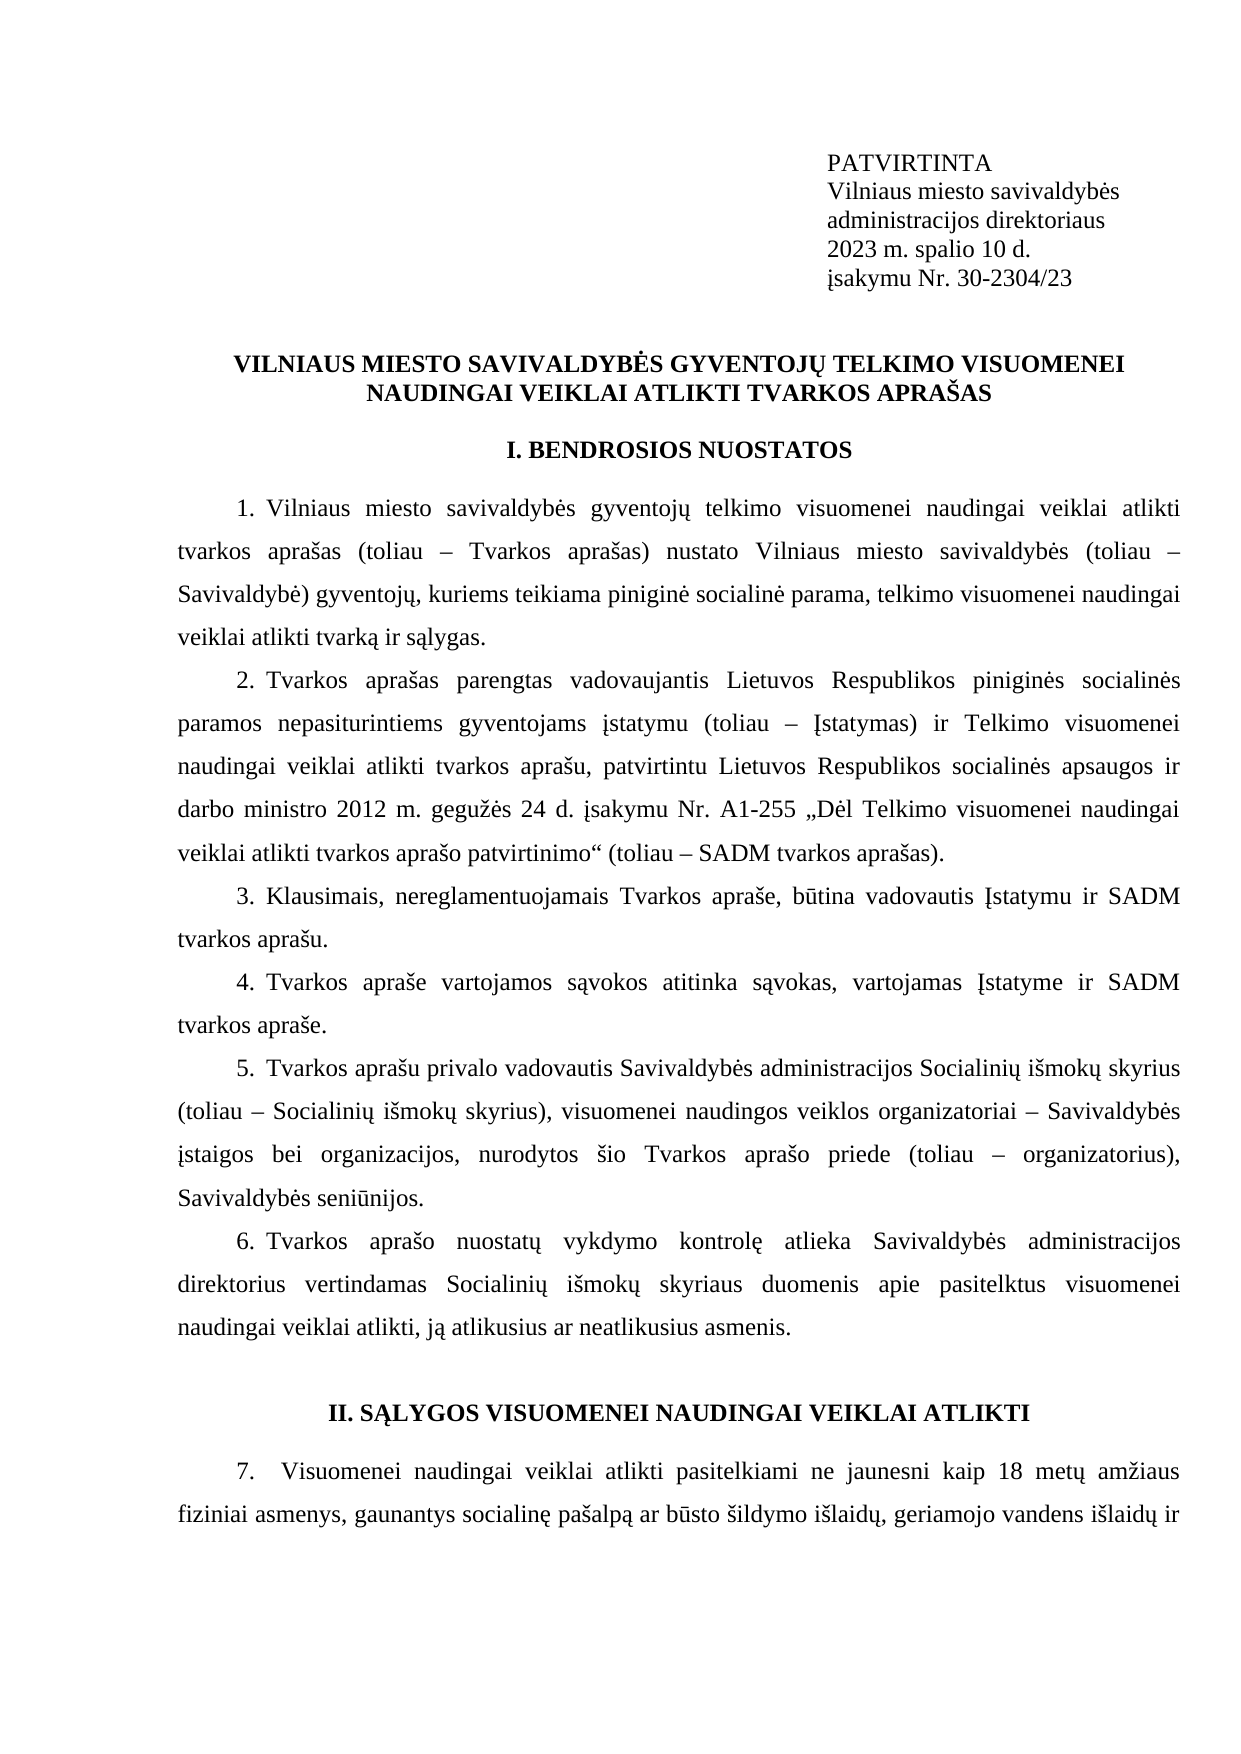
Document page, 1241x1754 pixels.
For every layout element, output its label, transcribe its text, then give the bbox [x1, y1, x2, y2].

text įsakymu Nr. 30-2304/23 [827, 263, 1181, 291]
text VILNIAUS MIESTO SAVIVALDYBĖS GYVENTOJŲ TELKIMO VISUOMENEI NAUDINGAI VEIKLAI ATLIKTI TVARKOS APRAŠAS [177, 349, 1181, 406]
text 6. Tvarkos aprašo nuostatų vykdymo kontrolę atlieka Savivaldybės administracijos direktorius vertindamas Socialinių išmokų skyriaus duomenis apie pasitelktus visuomenei naudingai veiklai atlikti, ją atlikusius ar neatlikusius asmenis. [177, 1226, 1181, 1341]
text 5. Tvarkos aprašu privalo vadovautis Savivaldybės administracijos Socialinių išmokų skyrius (toliau – Socialinių išmokų skyrius), visuomenei naudingos veiklos organizatoriai – Savivaldybės įstaigos bei organizacijos, nurodytos šio Tvarkos aprašo priede (toliau – organizatorius), Savivaldybės seniūnijos. [177, 1053, 1181, 1211]
text 2. Tvarkos aprašas parengtas vadovaujantis Lietuvos Respublikos piniginės socialinės paramos nepasiturintiems gyventojams įstatymu (toliau – Įstatymas) ir Telkimo visuomenei naudingai veiklai atlikti tvarkos aprašu, patvirtintu Lietuvos Respublikos socialinės apsaugos ir darbo ministro 2012 m. gegužės 24 d. įsakymu Nr. A1-255 „Dėl Telkimo visuomenei naudingai veiklai atlikti tvarkos aprašo patvirtinimo“ (toliau – SADM tvarkos aprašas). [177, 665, 1181, 866]
text Vilniaus miesto savivaldybės [827, 176, 1181, 205]
text 7. Visuomenei naudingai veiklai atlikti pasitelkiami ne jaunesni kaip 18 metų amžiaus fiziniai asmenys, gaunantys socialinę pašalpą ar būsto šildymo išlaidų, geriamojo vandens išlaidų ir [177, 1456, 1181, 1528]
text PATVIRTINTA [827, 148, 1181, 176]
text II. SĄLYGOS VISUOMENEI NAUDINGAI VEIKLAI ATLIKTI [177, 1398, 1181, 1427]
text 3. Klausimais, nereglamentuojamais Tvarkos apraše, būtina vadovautis Įstatymu ir SADM tvarkos aprašu. [177, 881, 1181, 953]
text 2023 m. spalio 10 d. [827, 234, 1181, 263]
text I. BENDROSIOS NUOSTATOS [177, 435, 1181, 464]
text administracijos direktoriaus [827, 205, 1181, 234]
text 1. Vilniaus miesto savivaldybės gyventojų telkimo visuomenei naudingai veiklai atlikti tvarkos aprašas (toliau – Tvarkos aprašas) nustato Vilniaus miesto savivaldybės (toliau – Savivaldybė) gyventojų, kuriems teikiama piniginė socialinė parama, telkimo visuomenei naudingai veiklai atlikti tvarką ir sąlygas. [177, 493, 1181, 651]
text 4. Tvarkos apraše vartojamos sąvokos atitinka sąvokas, vartojamas Įstatyme ir SADM tvarkos apraše. [177, 967, 1181, 1039]
